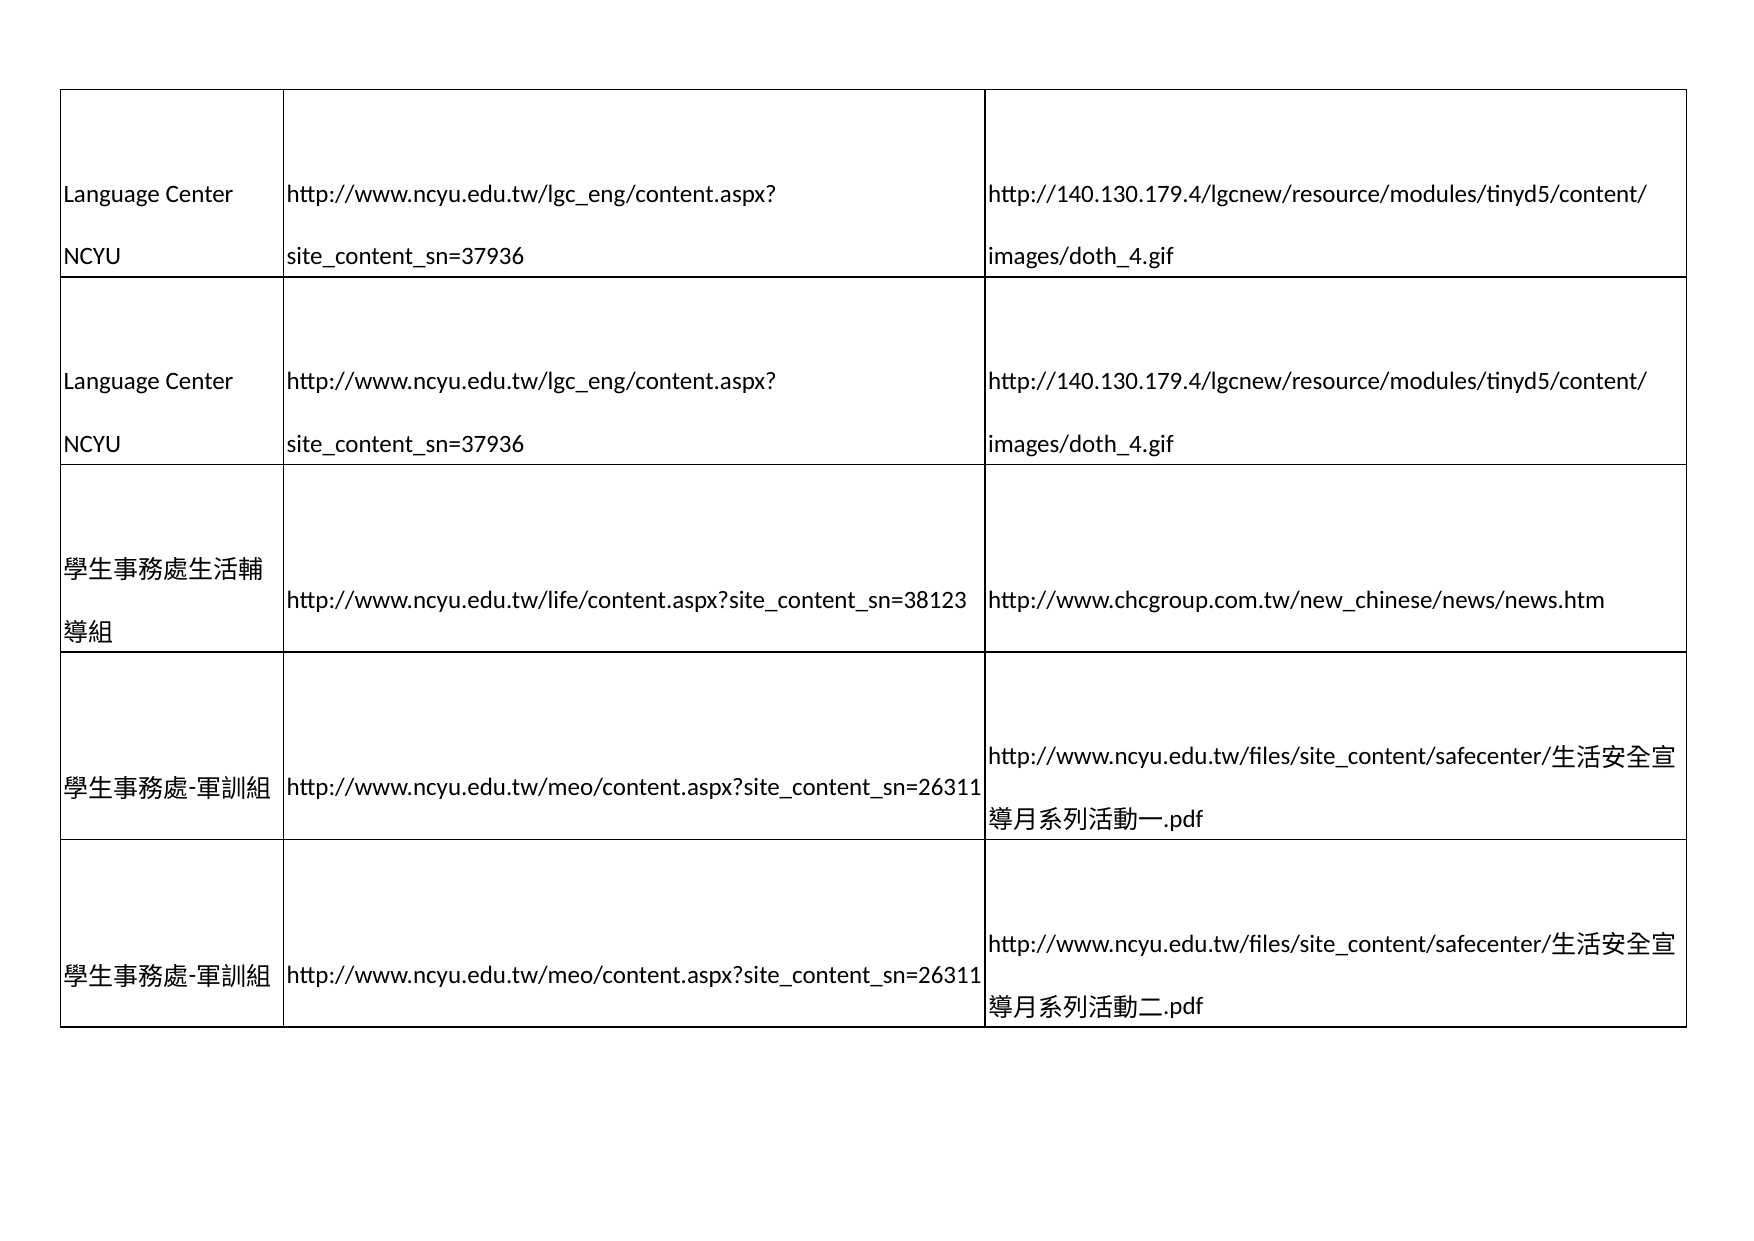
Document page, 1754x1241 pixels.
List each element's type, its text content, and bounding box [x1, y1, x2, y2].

table_cell Language Center NCYU [61, 90, 283, 276]
table_cell http://www.ncyu.edu.tw/meo/content.aspx?site_content_sn=26311 [284, 840, 984, 1026]
table_cell http://140.130.179.4/lgcnew/resource/modules/tinyd5/content/images/doth_4.gif [986, 90, 1686, 276]
table_cell http://www.ncyu.edu.tw/life/content.aspx?site_content_sn=38123 [284, 465, 984, 651]
table_cell http://www.ncyu.edu.tw/meo/content.aspx?site_content_sn=26311 [284, 653, 984, 839]
table_cell http://140.130.179.4/lgcnew/resource/modules/tinyd5/content/images/doth_4.gif [986, 278, 1686, 464]
table_cell http://www.chcgroup.com.tw/new_chinese/news/news.htm [986, 465, 1686, 651]
table_cell http://www.ncyu.edu.tw/lgc_eng/content.aspx?site_content_sn=37936 [284, 90, 984, 276]
table_cell Language Center NCYU [61, 278, 283, 464]
table_cell 學生事務處-軍訓組 [61, 653, 283, 839]
table_cell http://www.ncyu.edu.tw/files/site_content/safecenter/生活安全宣導月系列活動二.pdf [986, 840, 1686, 1026]
table_cell http://www.ncyu.edu.tw/files/site_content/safecenter/生活安全宣導月系列活動一.pdf [986, 653, 1686, 839]
table_cell http://www.ncyu.edu.tw/lgc_eng/content.aspx?site_content_sn=37936 [284, 278, 984, 464]
table_cell 學生事務處生活輔導組 [61, 465, 283, 651]
table_cell 學生事務處-軍訓組 [61, 840, 283, 1026]
